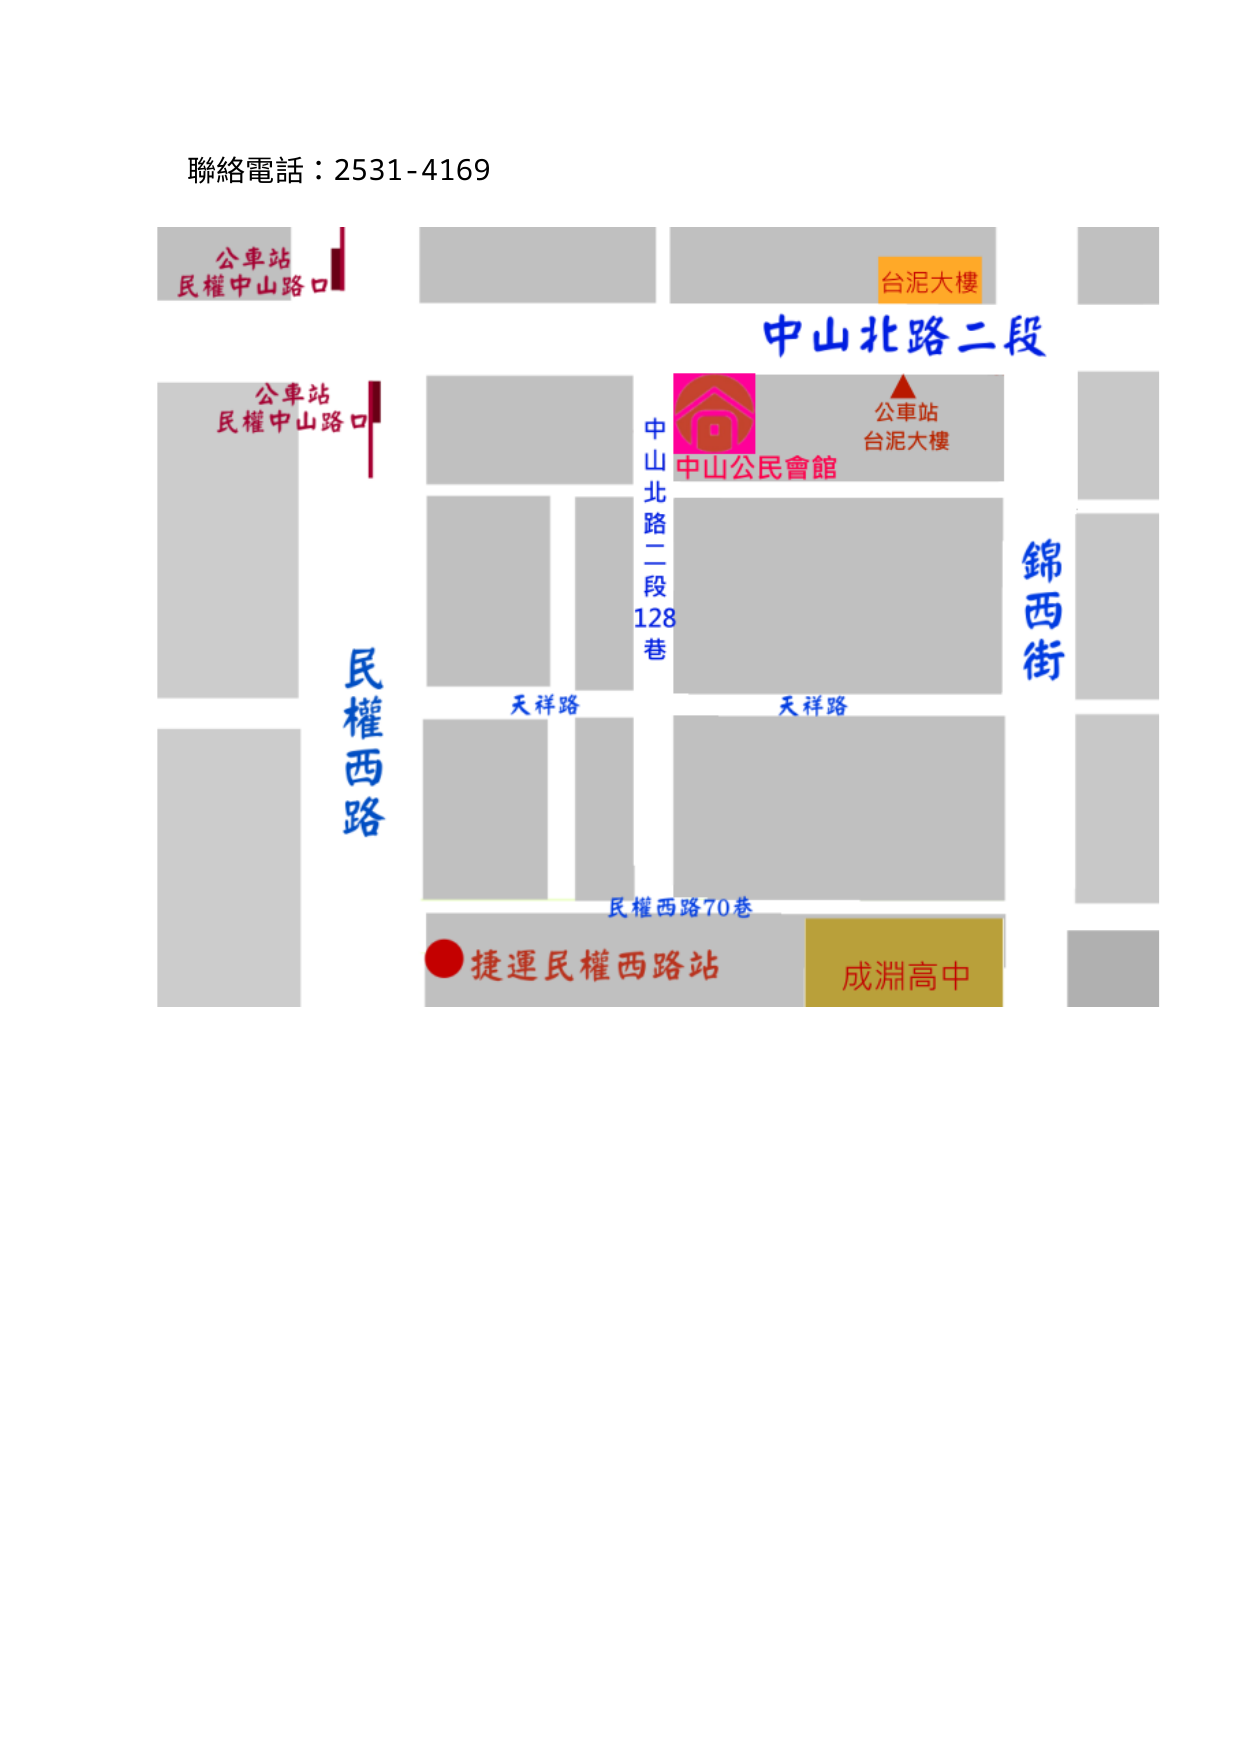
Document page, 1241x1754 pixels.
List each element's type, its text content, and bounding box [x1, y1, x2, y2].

text 聯絡電話：2531-4169 [187, 127, 1053, 189]
